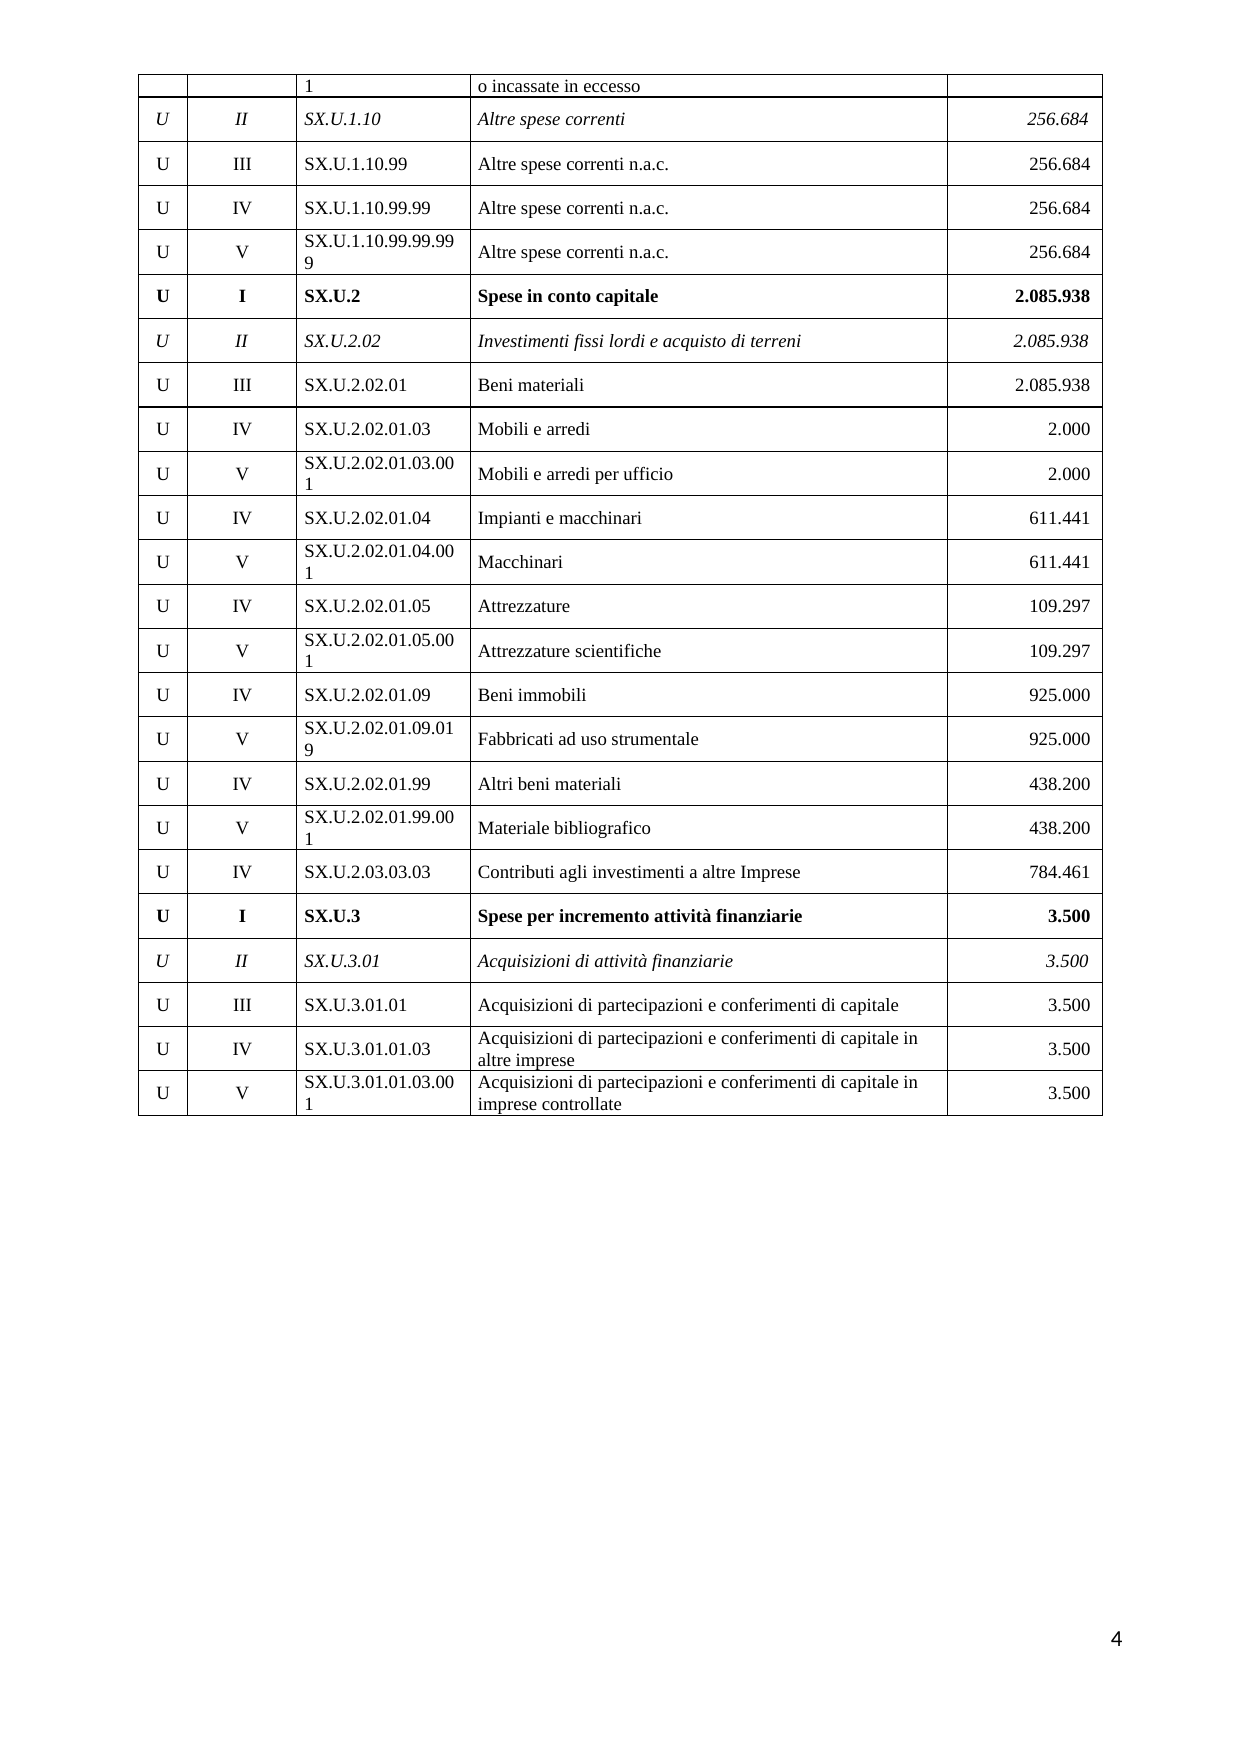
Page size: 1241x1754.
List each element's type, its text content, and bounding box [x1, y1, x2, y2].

table_cell II [188, 98, 296, 141]
table_cell SX.U.2.02.01.05.001 [297, 629, 470, 672]
table_cell 438.200 [948, 806, 1102, 849]
table_cell SX.U.2 [297, 275, 470, 318]
table_cell Acquisizioni di partecipazioni e conferimenti di capitale in altre imprese [471, 1027, 947, 1070]
table_cell V [188, 452, 296, 495]
table_cell U [139, 408, 187, 451]
table_cell I [188, 894, 296, 938]
table_cell Altri beni materiali [471, 762, 947, 805]
table_cell V [188, 806, 296, 849]
table_cell III [188, 363, 296, 406]
table_cell U [139, 1027, 187, 1070]
table_cell U [139, 363, 187, 406]
table_cell II [188, 939, 296, 982]
table_cell III [188, 142, 296, 185]
table_cell Materiale bibliografico [471, 806, 947, 849]
table_cell V [188, 540, 296, 583]
table_cell U [139, 186, 187, 229]
table_cell U [139, 142, 187, 185]
table_cell U [139, 673, 187, 716]
table_cell 438.200 [948, 762, 1102, 805]
table_cell Spese per incremento attività finanziarie [471, 894, 947, 938]
table_cell SX.U.1.10 [297, 98, 470, 141]
table_cell 109.297 [948, 585, 1102, 628]
table_cell 256.684 [948, 186, 1102, 229]
table_cell 3.500 [948, 894, 1102, 938]
table_cell IV [188, 1027, 296, 1070]
table_cell U [139, 894, 187, 938]
table_cell Altre spese correnti n.a.c. [471, 230, 947, 273]
table_cell Mobili e arredi [471, 408, 947, 451]
table_cell SX.U.1.10.99 [297, 142, 470, 185]
table_cell SX.U.2.02.01.05 [297, 585, 470, 628]
table_cell Attrezzature scientifiche [471, 629, 947, 672]
table_cell 925.000 [948, 717, 1102, 761]
table_cell II [188, 319, 296, 362]
table_cell [948, 75, 1102, 96]
table_cell 2.085.938 [948, 319, 1102, 362]
table_cell U [139, 629, 187, 672]
table_cell U [139, 983, 187, 1026]
table_cell Macchinari [471, 540, 947, 583]
table_cell U [139, 319, 187, 362]
table_cell Fabbricati ad uso strumentale [471, 717, 947, 761]
table_cell 611.441 [948, 540, 1102, 583]
table_cell U [139, 585, 187, 628]
table_cell [188, 75, 296, 96]
table_cell 2.000 [948, 452, 1102, 495]
table_cell IV [188, 585, 296, 628]
table_cell III [188, 983, 296, 1026]
table_cell V [188, 717, 296, 761]
table_cell U [139, 717, 187, 761]
table_cell 3.500 [948, 983, 1102, 1026]
table_cell SX.U.3.01.01.03.001 [297, 1071, 470, 1115]
table_cell 784.461 [948, 850, 1102, 893]
table_cell U [139, 275, 187, 318]
table_cell SX.U.2.02.01.03.001 [297, 452, 470, 495]
table_cell IV [188, 496, 296, 539]
table_cell U [139, 98, 187, 141]
table_cell SX.U.2.02.01.03 [297, 408, 470, 451]
table_cell SX.U.2.02.01.09 [297, 673, 470, 716]
table_cell 256.684 [948, 230, 1102, 273]
table_cell Spese in conto capitale [471, 275, 947, 318]
table_cell 1 [297, 75, 470, 96]
table_cell IV [188, 762, 296, 805]
table_cell Investimenti fissi lordi e acquisto di terreni [471, 319, 947, 362]
table_cell U [139, 806, 187, 849]
table_cell SX.U.3 [297, 894, 470, 938]
table_cell Acquisizioni di partecipazioni e conferimenti di capitale [471, 983, 947, 1026]
table_cell SX.U.2.02.01.99.001 [297, 806, 470, 849]
table_cell U [139, 939, 187, 982]
table_cell SX.U.2.02 [297, 319, 470, 362]
table_cell Acquisizioni di partecipazioni e conferimenti di capitale in imprese controllate [471, 1071, 947, 1115]
table_cell SX.U.3.01 [297, 939, 470, 982]
table_cell U [139, 452, 187, 495]
table_cell 109.297 [948, 629, 1102, 672]
table_cell Altre spese correnti n.a.c. [471, 142, 947, 185]
table_cell IV [188, 186, 296, 229]
table_cell 2.000 [948, 408, 1102, 451]
table_cell 611.441 [948, 496, 1102, 539]
table_cell U [139, 496, 187, 539]
table_cell IV [188, 673, 296, 716]
table_cell SX.U.3.01.01.03 [297, 1027, 470, 1070]
table_cell Contributi agli investimenti a altre Imprese [471, 850, 947, 893]
table_cell SX.U.2.02.01.09.019 [297, 717, 470, 761]
table_cell V [188, 1071, 296, 1115]
table_cell Beni immobili [471, 673, 947, 716]
table_cell [139, 75, 187, 96]
table_cell Impianti e macchinari [471, 496, 947, 539]
table_cell U [139, 230, 187, 273]
table_cell SX.U.2.02.01 [297, 363, 470, 406]
table_cell V [188, 629, 296, 672]
table_cell 2.085.938 [948, 275, 1102, 318]
table_cell 256.684 [948, 142, 1102, 185]
table_cell 256.684 [948, 98, 1102, 141]
table_cell U [139, 850, 187, 893]
table_cell o incassate in eccesso [471, 75, 947, 96]
table_cell SX.U.2.03.03.03 [297, 850, 470, 893]
table_cell Mobili e arredi per ufficio [471, 452, 947, 495]
table_cell 3.500 [948, 939, 1102, 982]
table_cell 3.500 [948, 1027, 1102, 1070]
table_cell U [139, 762, 187, 805]
table_cell SX.U.3.01.01 [297, 983, 470, 1026]
table_cell SX.U.2.02.01.04 [297, 496, 470, 539]
table_cell I [188, 275, 296, 318]
table_cell 2.085.938 [948, 363, 1102, 406]
table_cell 925.000 [948, 673, 1102, 716]
table_cell Acquisizioni di attività finanziarie [471, 939, 947, 982]
table_cell U [139, 1071, 187, 1115]
table_cell SX.U.2.02.01.99 [297, 762, 470, 805]
table_cell V [188, 230, 296, 273]
table_cell 3.500 [948, 1071, 1102, 1115]
table_cell SX.U.2.02.01.04.001 [297, 540, 470, 583]
table_cell SX.U.1.10.99.99.999 [297, 230, 470, 273]
table_cell SX.U.1.10.99.99 [297, 186, 470, 229]
table_cell Altre spese correnti n.a.c. [471, 186, 947, 229]
table_cell Beni materiali [471, 363, 947, 406]
table_cell U [139, 540, 187, 583]
table_cell IV [188, 408, 296, 451]
table_cell IV [188, 850, 296, 893]
table_cell Attrezzature [471, 585, 947, 628]
table_cell Altre spese correnti [471, 98, 947, 141]
